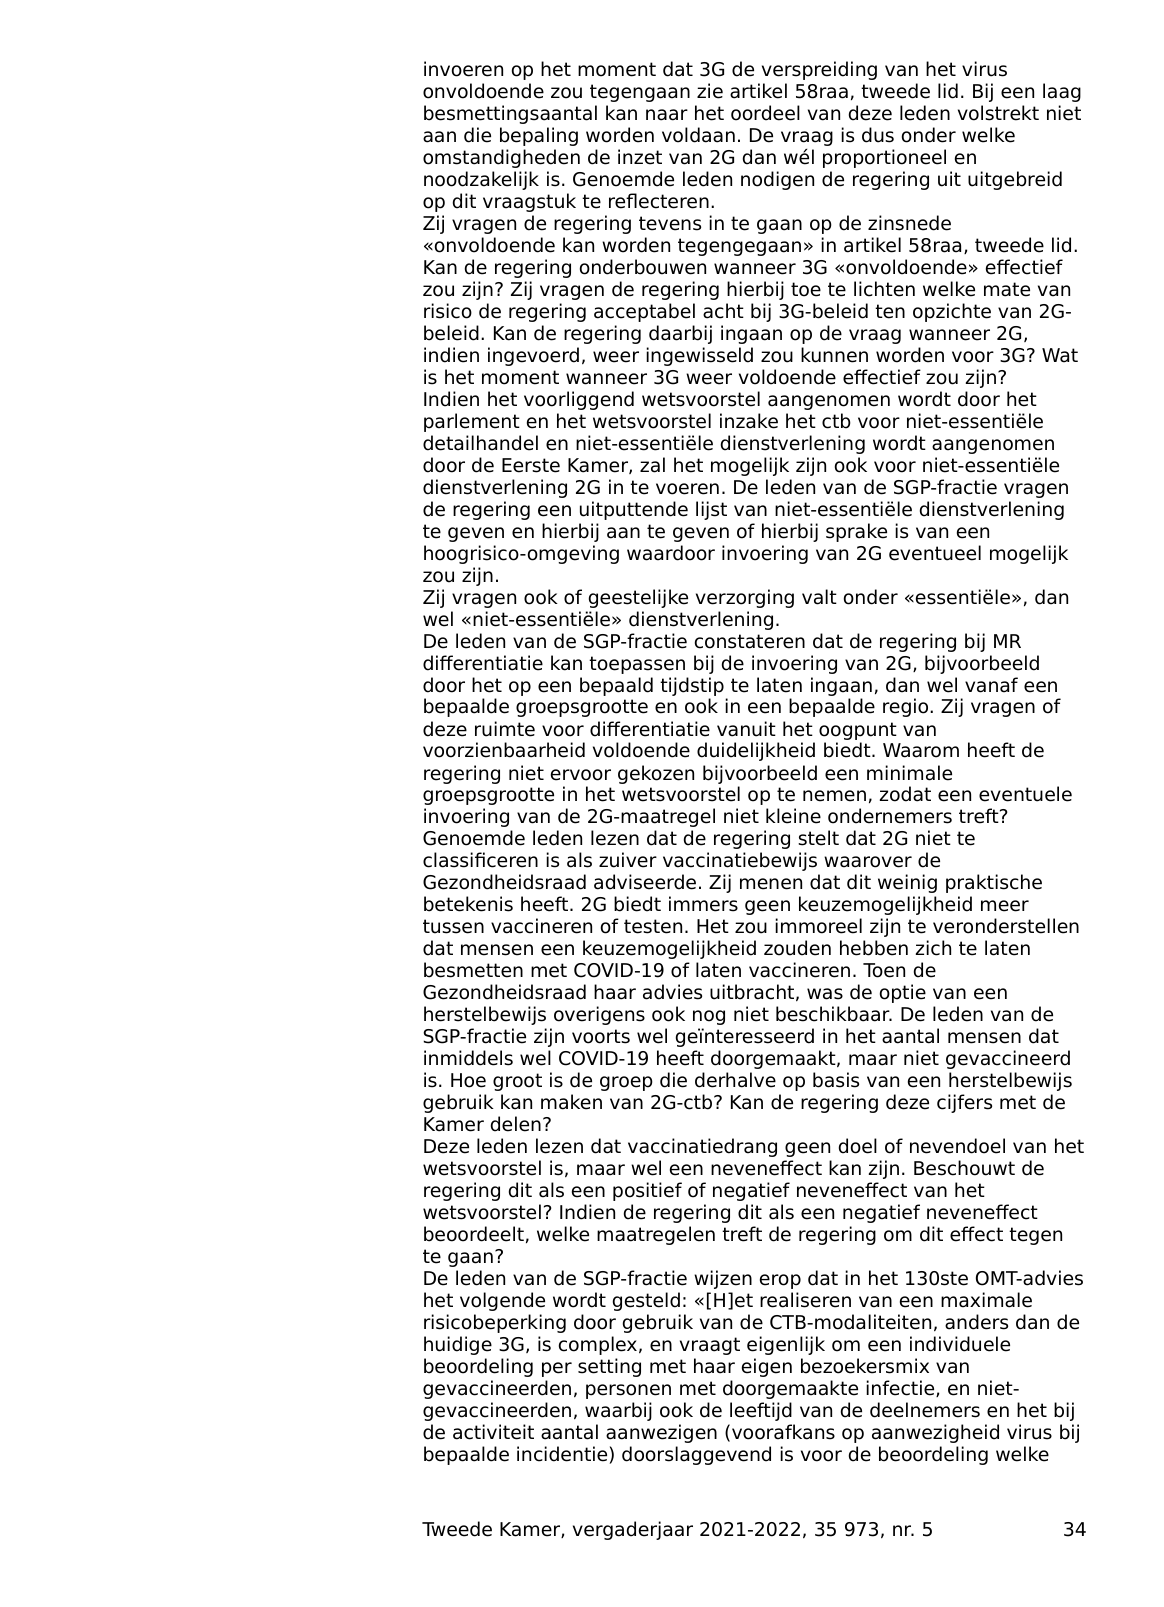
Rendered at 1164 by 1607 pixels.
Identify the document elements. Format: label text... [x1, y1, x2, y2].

text Zij vragen ook of geestelijke verzorging valt onder «essentiële», dan wel «niet-essentiële» dienstverlening. [422, 587, 1087, 631]
text Genoemde leden lezen dat de regering stelt dat 2G niet te classificeren is als zuiver vaccinatiebewijs waarover de Gezondheidsraad adviseerde. Zij menen dat dit weinig praktische betekenis heeft. 2G biedt immers geen keuzemogelijkheid meer tussen vaccineren of testen. Het zou immoreel zijn te veronderstellen dat mensen een keuzemogelijkheid zouden hebben zich te laten besmetten met COVID-19 of laten vaccineren. Toen de Gezondheidsraad haar advies uitbracht, was de optie van een herstelbewijs overigens ook nog niet beschikbaar. De leden van de SGP-fractie zijn voorts wel geïnteresseerd in het aantal mensen dat inmiddels wel COVID-19 heeft doorgemaakt, maar niet gevaccineerd is. Hoe groot is de groep die derhalve op basis van een herstelbewijs gebruik kan maken van 2G-ctb? Kan de regering deze cijfers met de Kamer delen? [422, 828, 1087, 1136]
text Indien het voorliggend wetsvoorstel aangenomen wordt door het parlement en het wetsvoorstel inzake het ctb voor niet-essentiële detailhandel en niet-essentiële dienstverlening wordt aangenomen door de Eerste Kamer, zal het mogelijk zijn ook voor niet-essentiële dienstverlening 2G in te voeren. De leden van de SGP-fractie vragen de regering een uitputtende lijst van niet-essentiële dienstverlening te geven en hierbij aan te geven of hierbij sprake is van een hoogrisico-omgeving waardoor invoering van 2G eventueel mogelijk zou zijn. [422, 389, 1087, 587]
text invoeren op het moment dat 3G de verspreiding van het virus onvoldoende zou tegengaan zie artikel 58raa, tweede lid. Bij een laag besmettingsaantal kan naar het oordeel van deze leden volstrekt niet aan die bepaling worden voldaan. De vraag is dus onder welke omstandigheden de inzet van 2G dan wél proportioneel en noodzakelijk is. Genoemde leden nodigen de regering uit uitgebreid op dit vraagstuk te reflecteren. [422, 59, 1087, 213]
text Zij vragen de regering tevens in te gaan op de zinsnede «onvoldoende kan worden tegengegaan» in artikel 58raa, tweede lid. Kan de regering onderbouwen wanneer 3G «onvoldoende» effectief zou zijn? Zij vragen de regering hierbij toe te lichten welke mate van risico de regering acceptabel acht bij 3G-beleid ten opzichte van 2G-beleid. Kan de regering daarbij ingaan op de vraag wanneer 2G, indien ingevoerd, weer ingewisseld zou kunnen worden voor 3G? Wat is het moment wanneer 3G weer voldoende effectief zou zijn? [422, 213, 1087, 389]
text De leden van de SGP-fractie wijzen erop dat in het 130ste OMT-advies het volgende wordt gesteld: «[H]et realiseren van een maximale risicobeperking door gebruik van de CTB-modaliteiten, anders dan de huidige 3G, is complex, en vraagt eigenlijk om een individuele beoordeling per setting met haar eigen bezoekersmix van gevaccineerden, personen met doorgemaakte infectie, en niet-gevaccineerden, waarbij ook de leeftijd van de deelnemers en het bij de activiteit aantal aanwezigen (voorafkans op aanwezigheid virus bij bepaalde incidentie) doorslaggevend is voor de beoordeling welke [422, 1268, 1087, 1466]
text Deze leden lezen dat vaccinatiedrang geen doel of nevendoel van het wetsvoorstel is, maar wel een neveneffect kan zijn. Beschouwt de regering dit als een positief of negatief neveneffect van het wetsvoorstel? Indien de regering dit als een negatief neveneffect beoordeelt, welke maatregelen treft de regering om dit effect tegen te gaan? [422, 1136, 1087, 1268]
text De leden van de SGP-fractie constateren dat de regering bij MR differentiatie kan toepassen bij de invoering van 2G, bijvoorbeeld door het op een bepaald tijdstip te laten ingaan, dan wel vanaf een bepaalde groepsgrootte en ook in een bepaalde regio. Zij vragen of deze ruimte voor differentiatie vanuit het oogpunt van voorzienbaarheid voldoende duidelijkheid biedt. Waarom heeft de regering niet ervoor gekozen bijvoorbeeld een minimale groepsgrootte in het wetsvoorstel op te nemen, zodat een eventuele invoering van de 2G-maatregel niet kleine ondernemers treft? [422, 631, 1087, 828]
